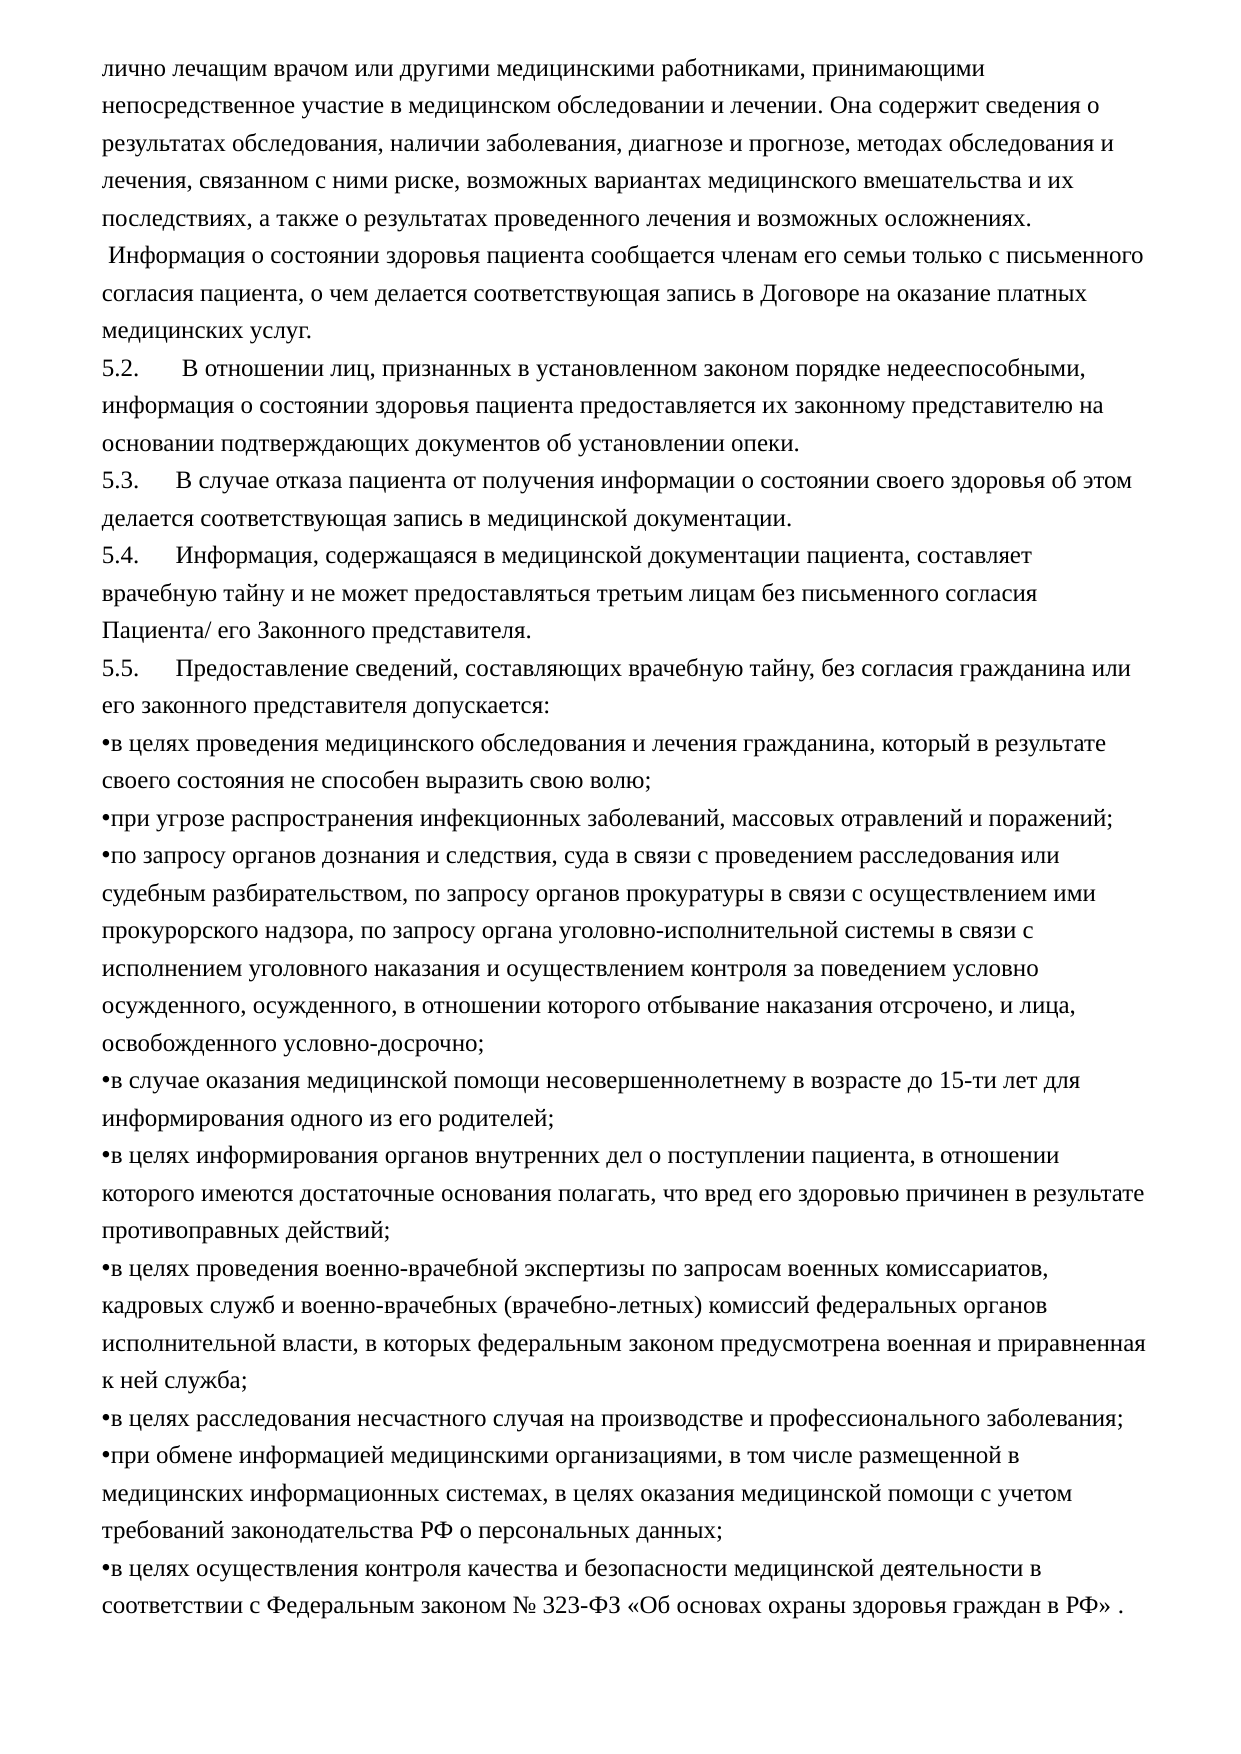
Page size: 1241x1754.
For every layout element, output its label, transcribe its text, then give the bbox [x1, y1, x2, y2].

list в целях расследования несчастного случая на производстве и профессионального заболевания; [102, 1394, 1152, 1432]
list по запросу органов дознания и следствия, суда в связи с проведением расследования или судебным разбирательством, по запросу органов прокуратуры в связи с осуществлением ими прокурорского надзора, по запросу органа уголовно-исполнительной системы в связи с исполнением уголовного наказания и осуществлением контроля за поведением условно осужденного, осужденного, в отношении которого отбывание наказания отсрочено, и лица, освобожденного условно-досрочно; [102, 832, 1152, 1057]
list в целях осуществления контроля качества и безопасности медицинской деятельности в соответствии с Федеральным законом № 323-ФЗ «Об основах охраны здоровья граждан в РФ» . [102, 1544, 1152, 1619]
text 5.5. Предоставление сведений, составляющих врачебную тайну, без согласия гражданина или его законного представителя допускается: [102, 644, 1152, 719]
text лично лечащим врачом или другими медицинскими работниками, принимающими непосредственное участие в медицинском обследовании и лечении. Она содержит сведения о результатах обследования, наличии заболевания, диагнозе и прогнозе, методах обследования и лечения, связанном с ними риске, возможных вариантах медицинского вмешательства и их последствиях, а также о результатах проведенного лечения и возможных осложнениях. [102, 44, 1152, 232]
text 5.3. В случае отказа пациента от получения информации о состоянии своего здоровья об этом делается соответствующая запись в медицинской документации. [102, 457, 1152, 532]
text Информация о состоянии здоровья пациента сообщается членам его семьи только с письменного согласия пациента, о чем делается соответствующая запись в Договоре на оказание платных медицинских услуг. [102, 232, 1152, 344]
text 5.4. Информация, содержащаяся в медицинской документации пациента, составляет врачебную тайну и не может предоставляться третьим лицам без письменного согласия Пациента/ его Законного представителя. [102, 532, 1152, 644]
list в случае оказания медицинской помощи несовершеннолетнему в возрасте до 15-ти лет для информирования одного из его родителей; [102, 1057, 1152, 1132]
list при обмене информацией медицинскими организациями, в том числе размещенной в медицинских информационных системах, в целях оказания медицинской помощи с учетом требований законодательства РФ о персональных данных; [102, 1432, 1152, 1544]
list при угрозе распространения инфекционных заболеваний, массовых отравлений и поражений; [102, 794, 1152, 832]
list в целях информирования органов внутренних дел о поступлении пациента, в отношении которого имеются достаточные основания полагать, что вред его здоровью причинен в результате противоправных действий; [102, 1132, 1152, 1244]
list в целях проведения медицинского обследования и лечения гражданина, который в результате своего состояния не способен выразить свою волю; [102, 719, 1152, 794]
list в целях проведения военно-врачебной экспертизы по запросам военных комиссариатов, кадровых служб и военно-врачебных (врачебно-летных) комиссий федеральных органов исполнительной власти, в которых федеральным законом предусмотрена военная и приравненная к ней служба; [102, 1244, 1152, 1394]
text 5.2. В отношении лиц, признанных в установленном законом порядке недееспособными, информация о состоянии здоровья пациента предоставляется их законному представителю на основании подтверждающих документов об установлении опеки. [102, 344, 1152, 457]
